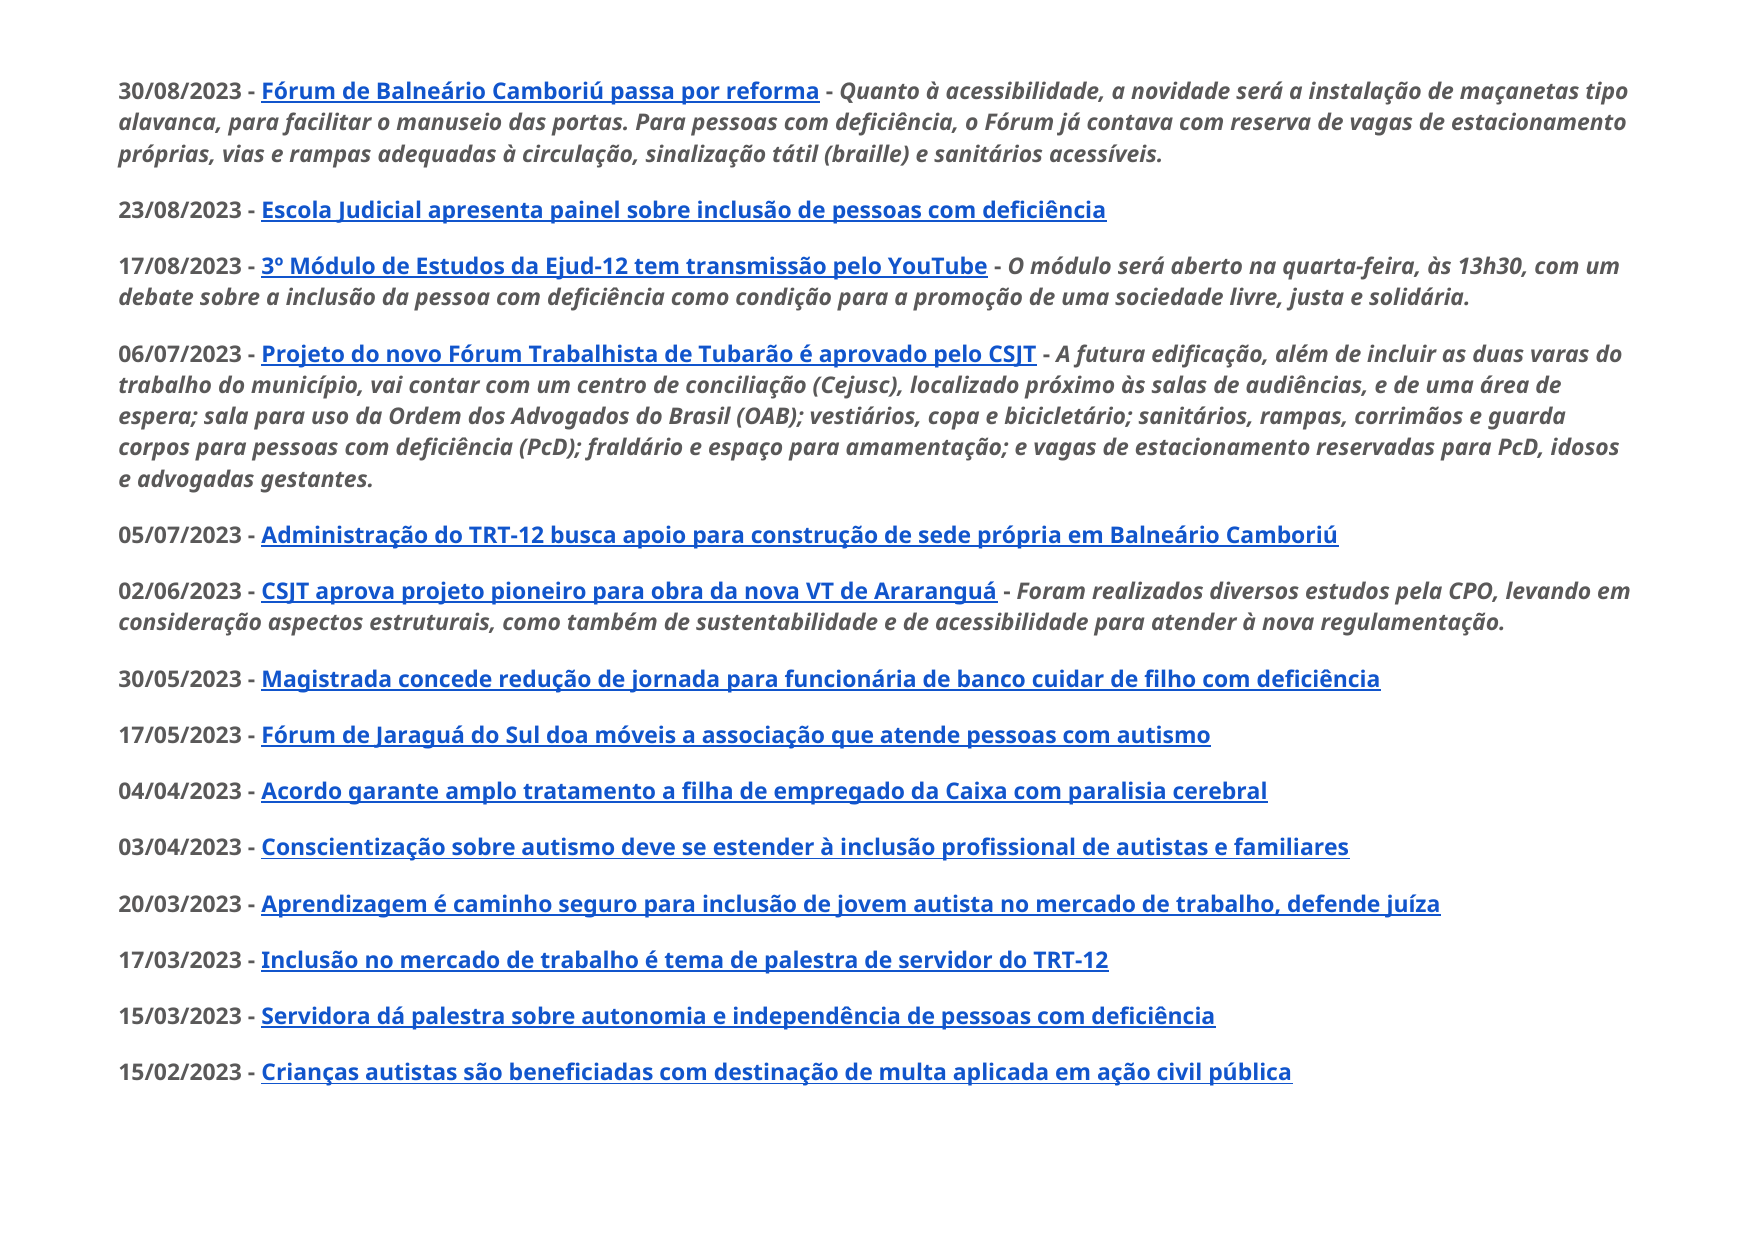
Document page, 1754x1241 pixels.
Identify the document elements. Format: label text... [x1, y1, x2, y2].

text 23/08/2023 - Escola Judicial apresenta painel sobre inclusão de pessoas com deficiência [118, 194, 1636, 225]
text 02/06/2023 - CSJT aprova projeto pioneiro para obra da nova VT de Araranguá - Foram realizados diversos estudos pela CPO, levando em consideração aspectos estruturais, como também de sustentabilidade e de acessibilidade para atender à nova regulamentação. [118, 575, 1636, 637]
text 05/07/2023 - Administração do TRT-12 busca apoio para construção de sede própria em Balneário Camboriú [118, 519, 1636, 550]
text 15/02/2023 - Crianças autistas são beneficiadas com destinação de multa aplicada em ação civil pública [118, 1056, 1636, 1087]
text 20/03/2023 - Aprendizagem é caminho seguro para inclusão de jovem autista no mercado de trabalho, defende juíza [118, 887, 1636, 919]
text 17/08/2023 - 3º Módulo de Estudos da Ejud-12 tem transmissão pelo YouTube - O módulo será aberto na quarta-feira, às 13h30, com um debate sobre a inclusão da pessoa com deficiência como condição para a promoção de uma sociedade livre, justa e solidária. [118, 250, 1636, 312]
text 03/04/2023 - Conscientização sobre autismo deve se estender à inclusão profissional de autistas e familiares [118, 831, 1636, 862]
text 30/05/2023 - Magistrada concede redução de jornada para funcionária de banco cuidar de filho com deficiência [118, 662, 1636, 694]
text 04/04/2023 - Acordo garante amplo tratamento a filha de empregado da Caixa com paralisia cerebral [118, 775, 1636, 806]
text 30/08/2023 - Fórum de Balneário Camboriú passa por reforma - Quanto à acessibilidade, a novidade será a instalação de maçanetas tipo alavanca, para facilitar o manuseio das portas. Para pessoas com deficiência, o Fórum já contava com reserva de vagas de estacionamento próprias, vias e rampas adequadas à circulação, sinalização tátil (braille) e sanitários acessíveis. [118, 75, 1636, 169]
text 06/07/2023 - Projeto do novo Fórum Trabalhista de Tubarão é aprovado pelo CSJT - A futura edificação, além de incluir as duas varas do trabalho do município, vai contar com um centro de conciliação (Cejusc), localizado próximo às salas de audiências, e de uma área de espera; sala para uso da Ordem dos Advogados do Brasil (OAB); vestiários, copa e bicicletário; sanitários, rampas, corrimãos e guarda corpos para pessoas com deficiência (PcD); fraldário e espaço para amamentação; e vagas de estacionamento reservadas para PcD, idosos e advogadas gestantes. [118, 337, 1636, 494]
text 15/03/2023 - Servidora dá palestra sobre autonomia e independência de pessoas com deficiência [118, 1000, 1636, 1031]
text 17/05/2023 - Fórum de Jaraguá do Sul doa móveis a associação que atende pessoas com autismo [118, 719, 1636, 750]
text 17/03/2023 - Inclusão no mercado de trabalho é tema de palestra de servidor do TRT-12 [118, 944, 1636, 975]
